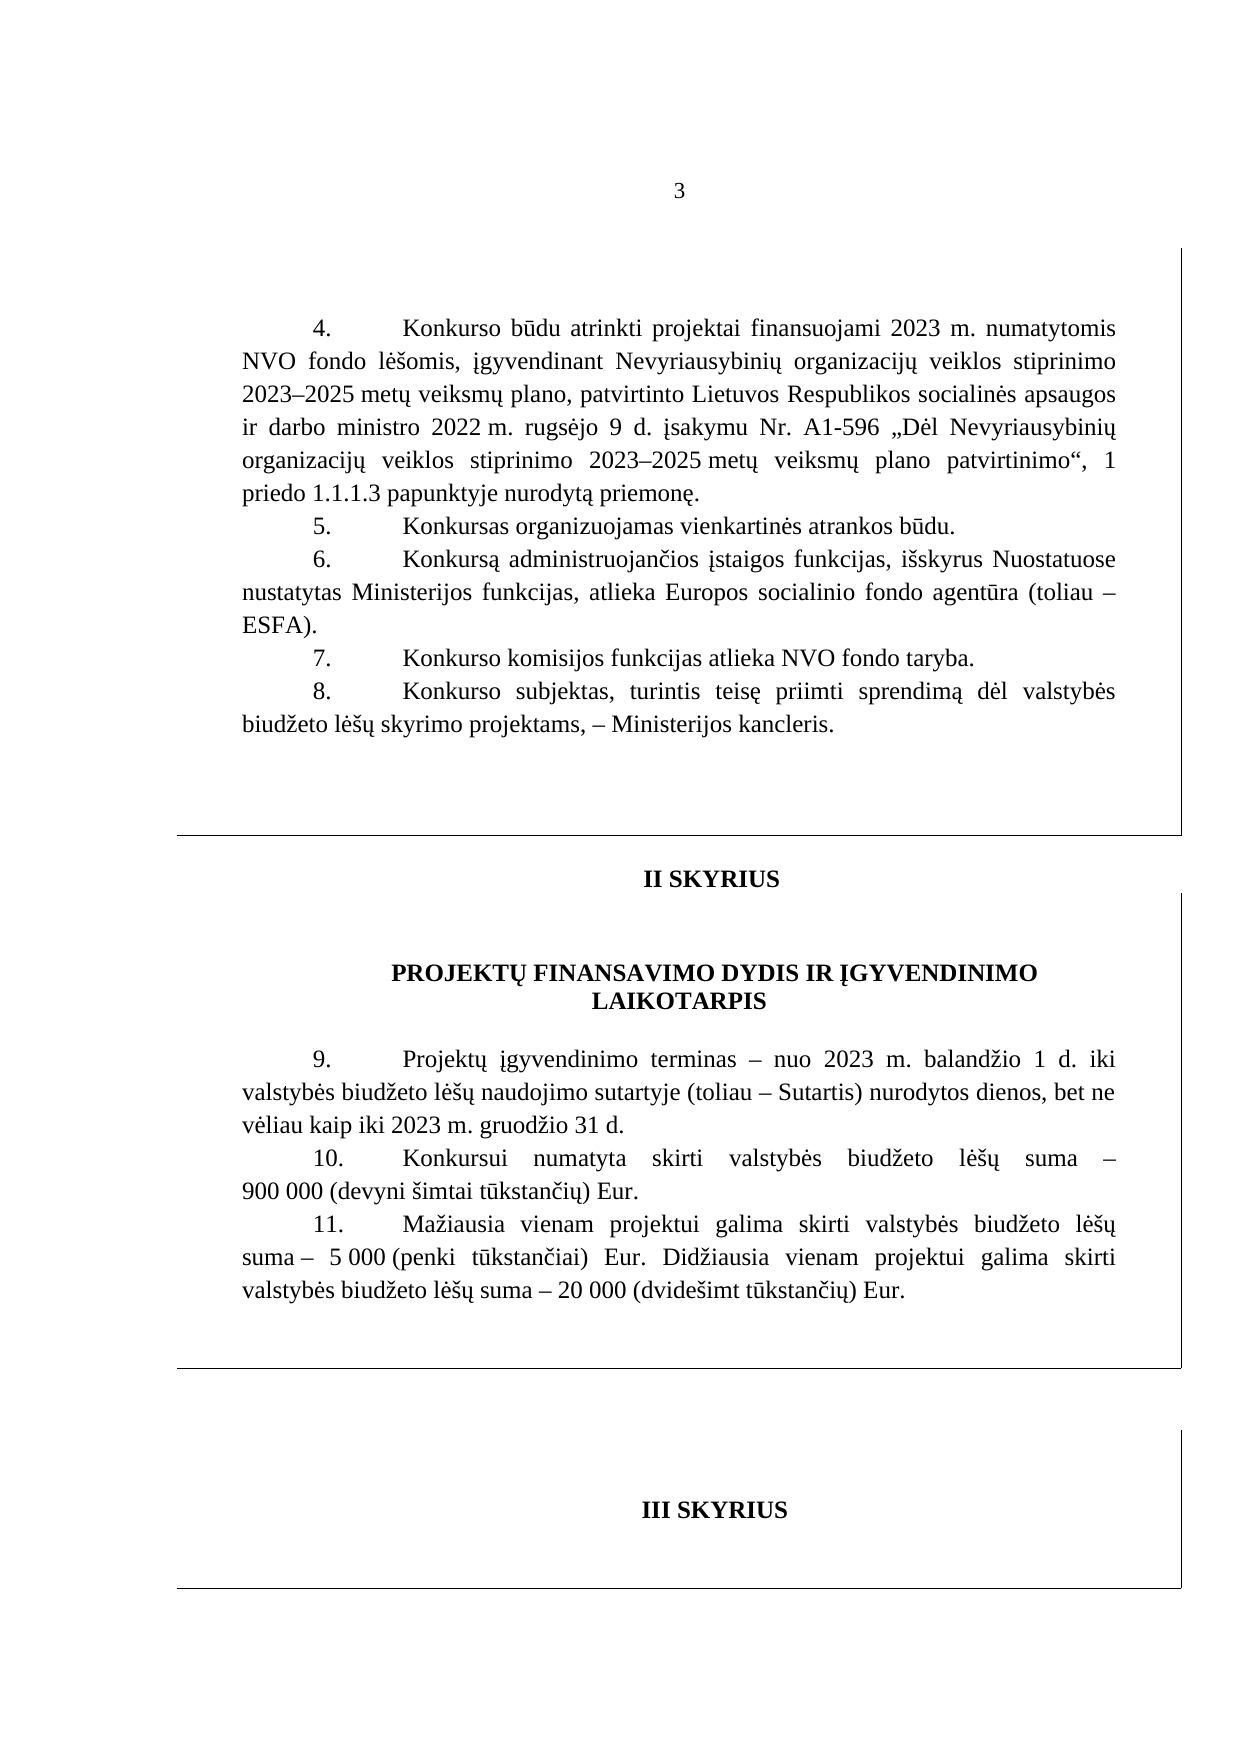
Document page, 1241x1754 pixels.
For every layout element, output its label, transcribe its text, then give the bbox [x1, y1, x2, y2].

text 10. Konkursui numatyta skirti valstybės biudžeto lėšų suma – 900 000 (devyni šimtai tūkstančių) Eur. [177, 1078, 1181, 1144]
text II SKYRIUS [177, 864, 1181, 893]
text 11. Mažiausia vienam projektui galima skirti valstybės biudžeto lėšų suma – 5 000 (penki tūkstančiai) Eur. Didžiausia vienam projektui galima skirti valstybės biudžeto lėšų suma – 20 000 (dvidešimt tūkstančių) Eur. [177, 1144, 1181, 1368]
text PROJEKTŲ FINANSAVIMO DYDIS IR ĮGYVENDINIMO LAIKOTARPIS [177, 893, 1181, 1015]
text 8. Konkurso subjektas, turintis teisę priimti sprendimą dėl valstybės biudžeto lėšų skyrimo projektams, – Ministerijos kancleris. [177, 612, 1181, 738]
text 6. Konkursą administruojančios įstaigos funkcijas, išskyrus Nuostatuose nustatytas Ministerijos funkcijas, atlieka Europos socialinio fondo agentūra (toliau – ESFA). [177, 479, 1181, 578]
text 9. Projektų įgyvendinimo terminas – nuo 2023 m. balandžio 1 d. iki valstybės biudžeto lėšų naudojimo sutartyje (toliau – Sutartis) nurodytos dienos, bet ne vėliau kaip iki 2023 m. gruodžio 31 d. [177, 1044, 1181, 1078]
text 7. Konkurso komisijos funkcijas atlieka NVO fondo taryba. [177, 578, 1181, 612]
text 5. Konkursas organizuojamas vienkartinės atrankos būdu. [177, 446, 1181, 479]
text III SKYRIUS [177, 1430, 1181, 1588]
text 4. Konkurso būdu atrinkti projektai finansuojami 2023 m. numatytomis NVO fondo lėšomis, įgyvendinant Nevyriausybinių organizacijų veiklos stiprinimo 2023–2025 metų veiksmų plano, patvirtinto Lietuvos Respublikos socialinės apsaugos ir darbo ministro 2022 m. rugsėjo 9 d. įsakymu Nr. A1-596 „Dėl Nevyriausybinių organizacijų veiklos stiprinimo 2023–2025 metų veiksmų plano patvirtinimo“, 1 priedo 1.1.1.3 papunktyje nurodytą priemonę. [177, 248, 1181, 446]
